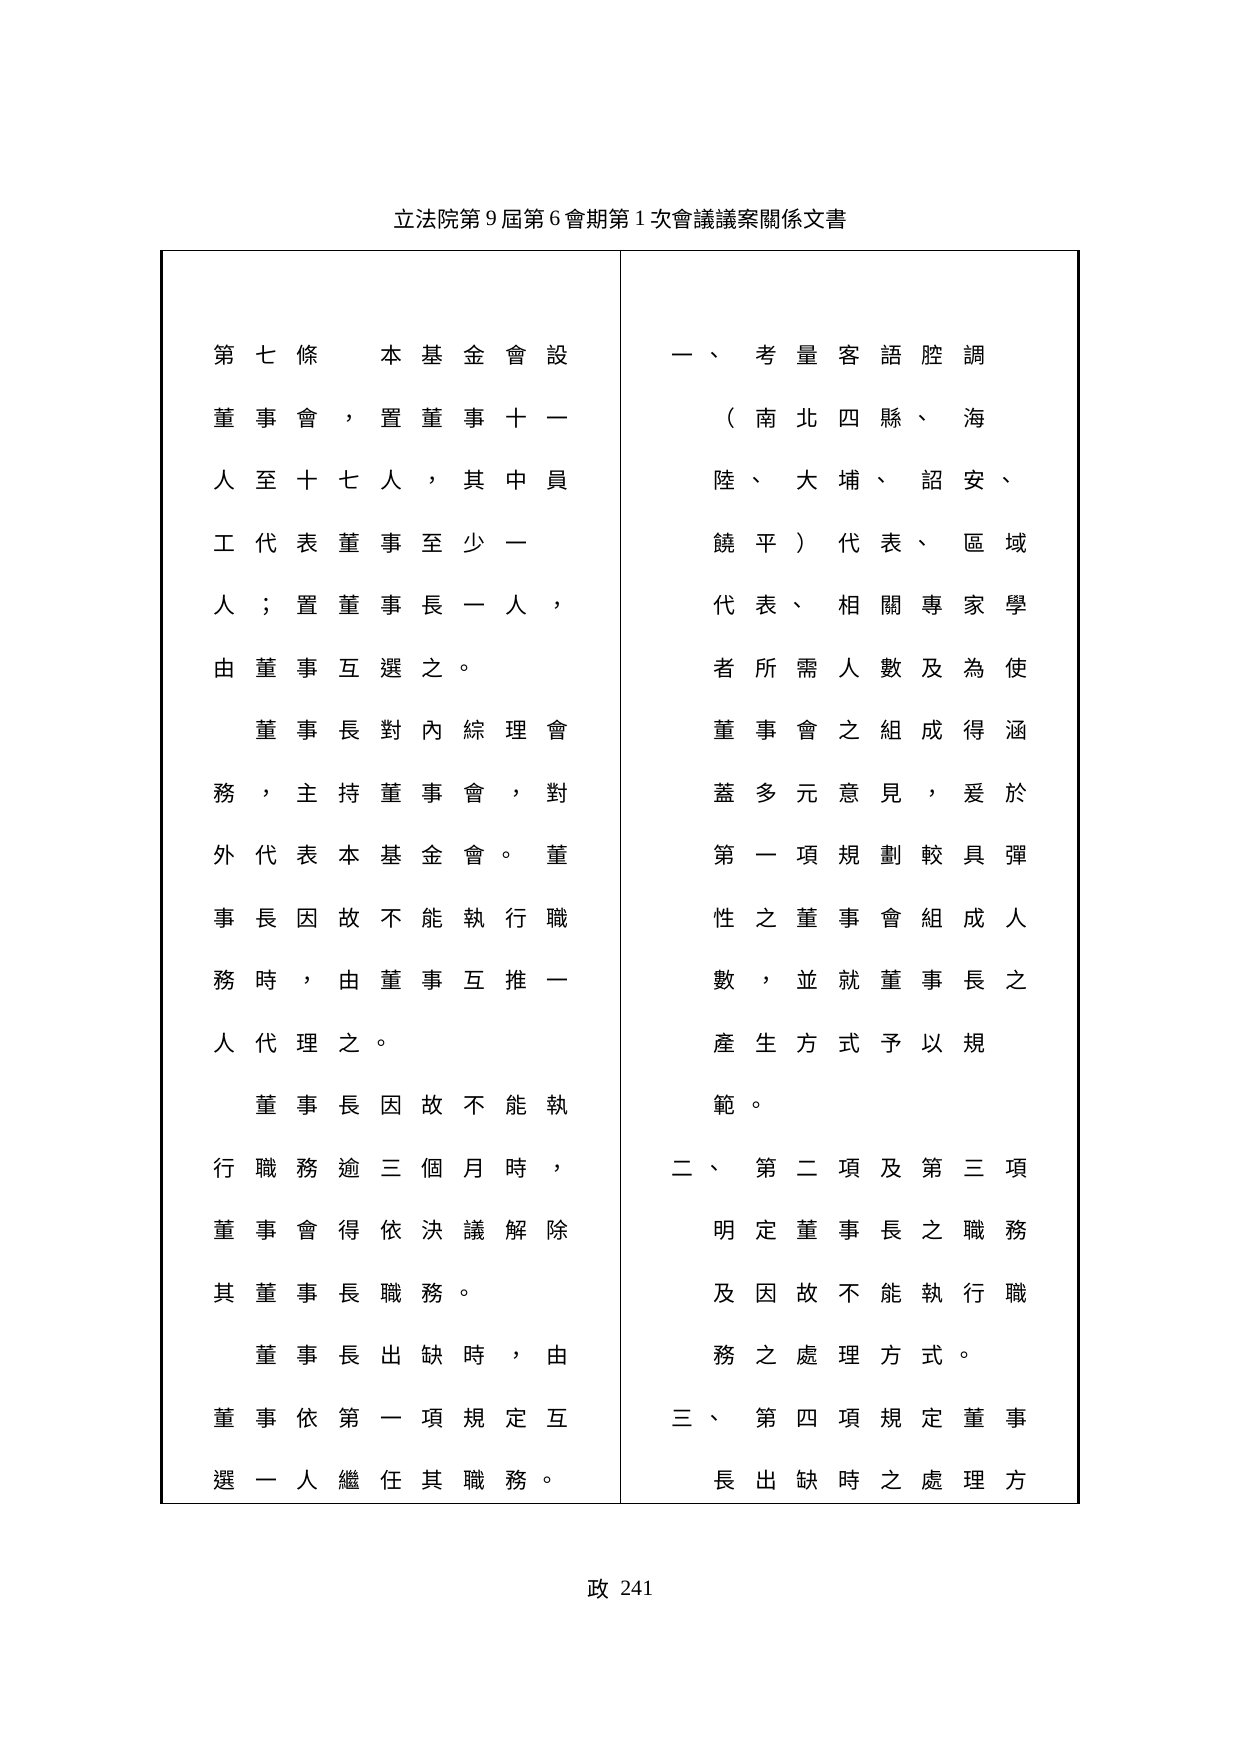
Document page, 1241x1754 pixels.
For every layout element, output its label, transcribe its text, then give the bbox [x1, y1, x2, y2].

table_cell 一、考量客語腔調（南北四縣、海陸、大埔、詔安、饒平）代表、區域代表、相關專家學者所需人數及為使董事會之組成得涵蓋多元意見，爰於第一項規劃較具彈性之董事會組成人數，並就董事長之產生方式予以規範。 二、第二項及第三項明定董事長之職務及因故不能執行職務之處理方式。 三、第四項規定董事長出缺時之處理方 [621, 251, 1077, 1503]
table_cell 第七條 本基金會設董事會，置董事十一人至十七人，其中員工代表董事至少一人；置董事長一人，由董事互選之。 董事長對內綜理會務，主持董事會，對外代表本基金會。董事長因故不能執行職務時，由董事互推一人代理之。 董事長因故不能執行職務逾三個月時，董事會得依決議解除其董事長職務。 董事長出缺時，由董事依第一項規定互選一人繼任其職務。 [163, 251, 620, 1503]
